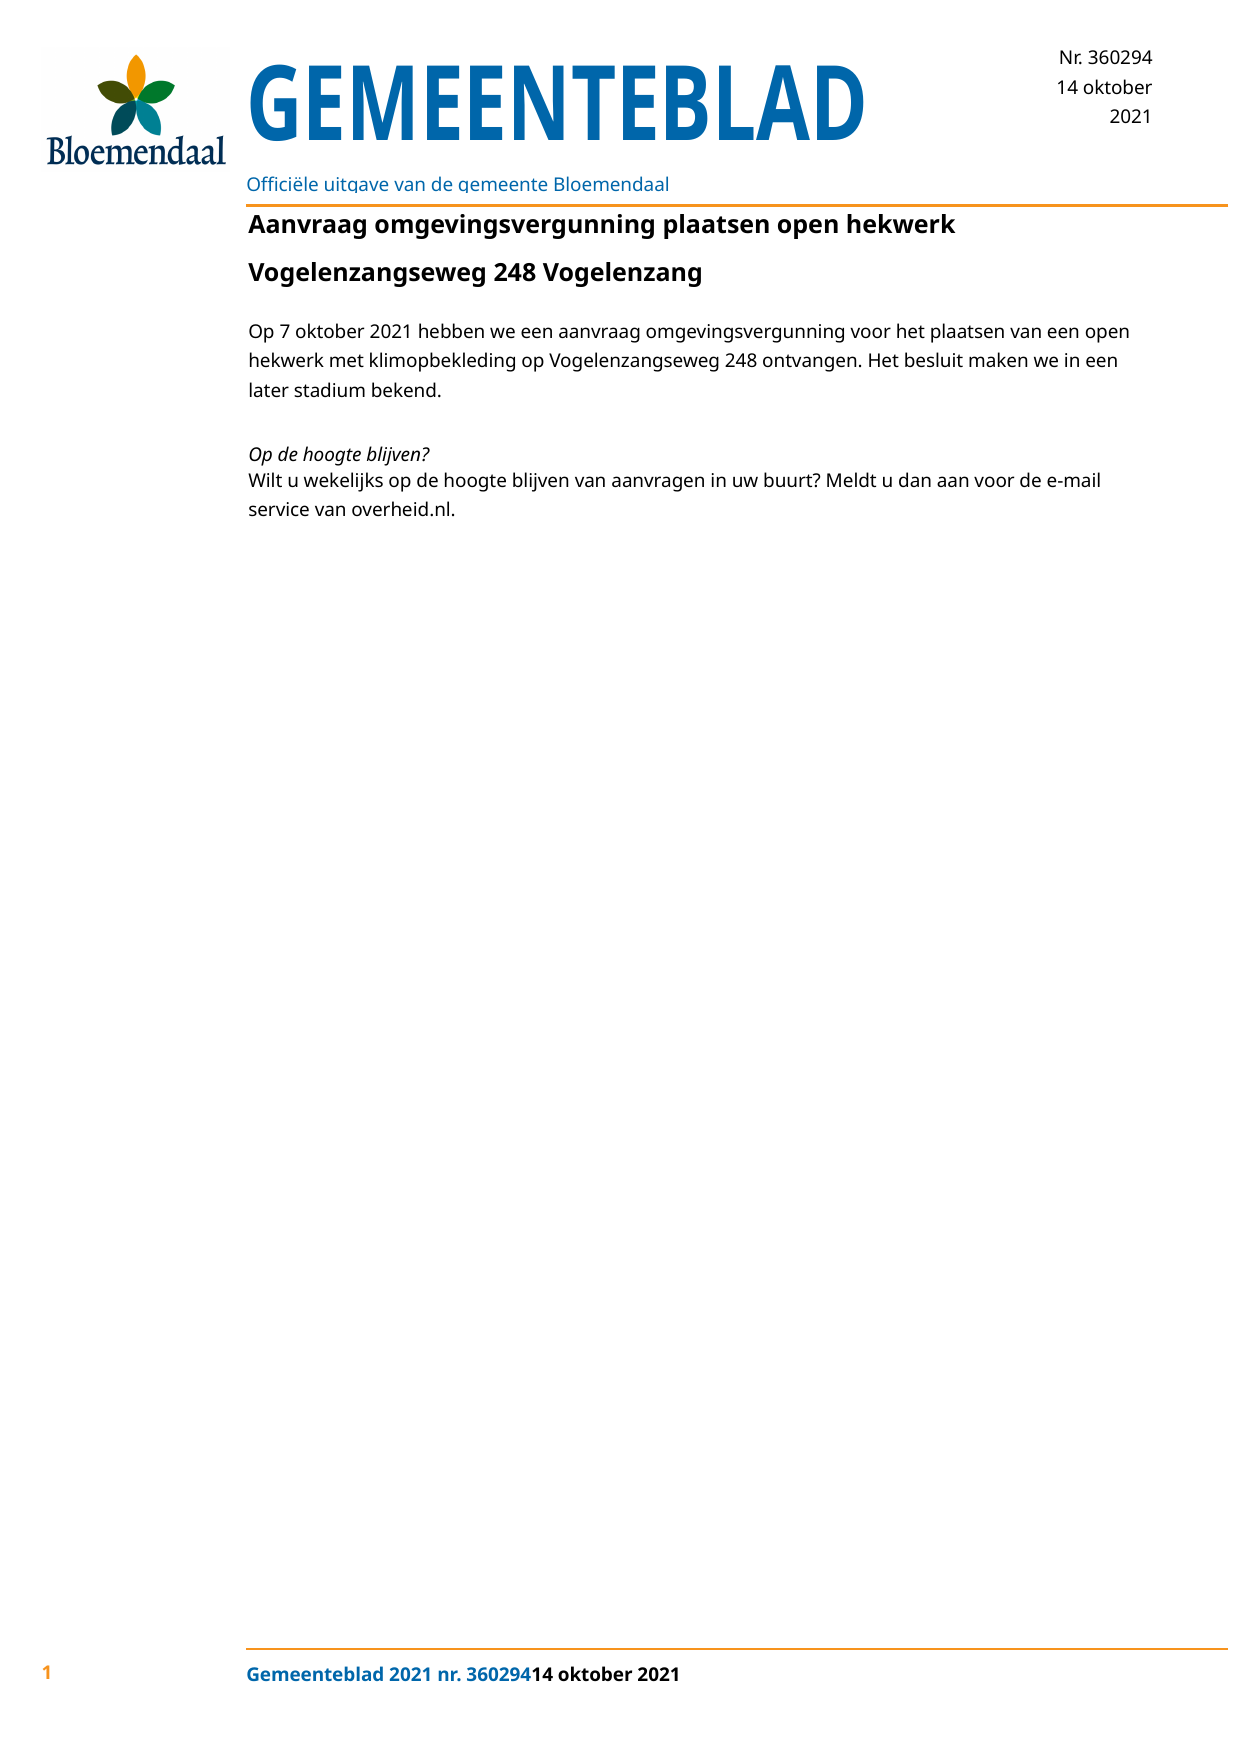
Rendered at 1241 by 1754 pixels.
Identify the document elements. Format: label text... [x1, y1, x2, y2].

text Aanvraag omgevingsvergunning plaatsen open hekwerk Vogelenzangseweg 248 Vogelenzang [248, 207, 1152, 288]
text Op 7 oktober 2021 hebben we een aanvraag omgevingsvergunning voor het plaatsen van een open hekwerk met klimopbekleding op Vogelenzangseweg 248 ontvangen. Het besluit maken we in een later stadium bekend. [248, 318, 1152, 403]
picture [41, 47, 231, 172]
text Wilt u wekelijks op de hoogte blijven van aanvragen in uw buurt? Meldt u dan aan voor de e-mail service van overheid.nl. [248, 467, 1152, 522]
text Op de hoogte blijven? [248, 441, 1152, 467]
